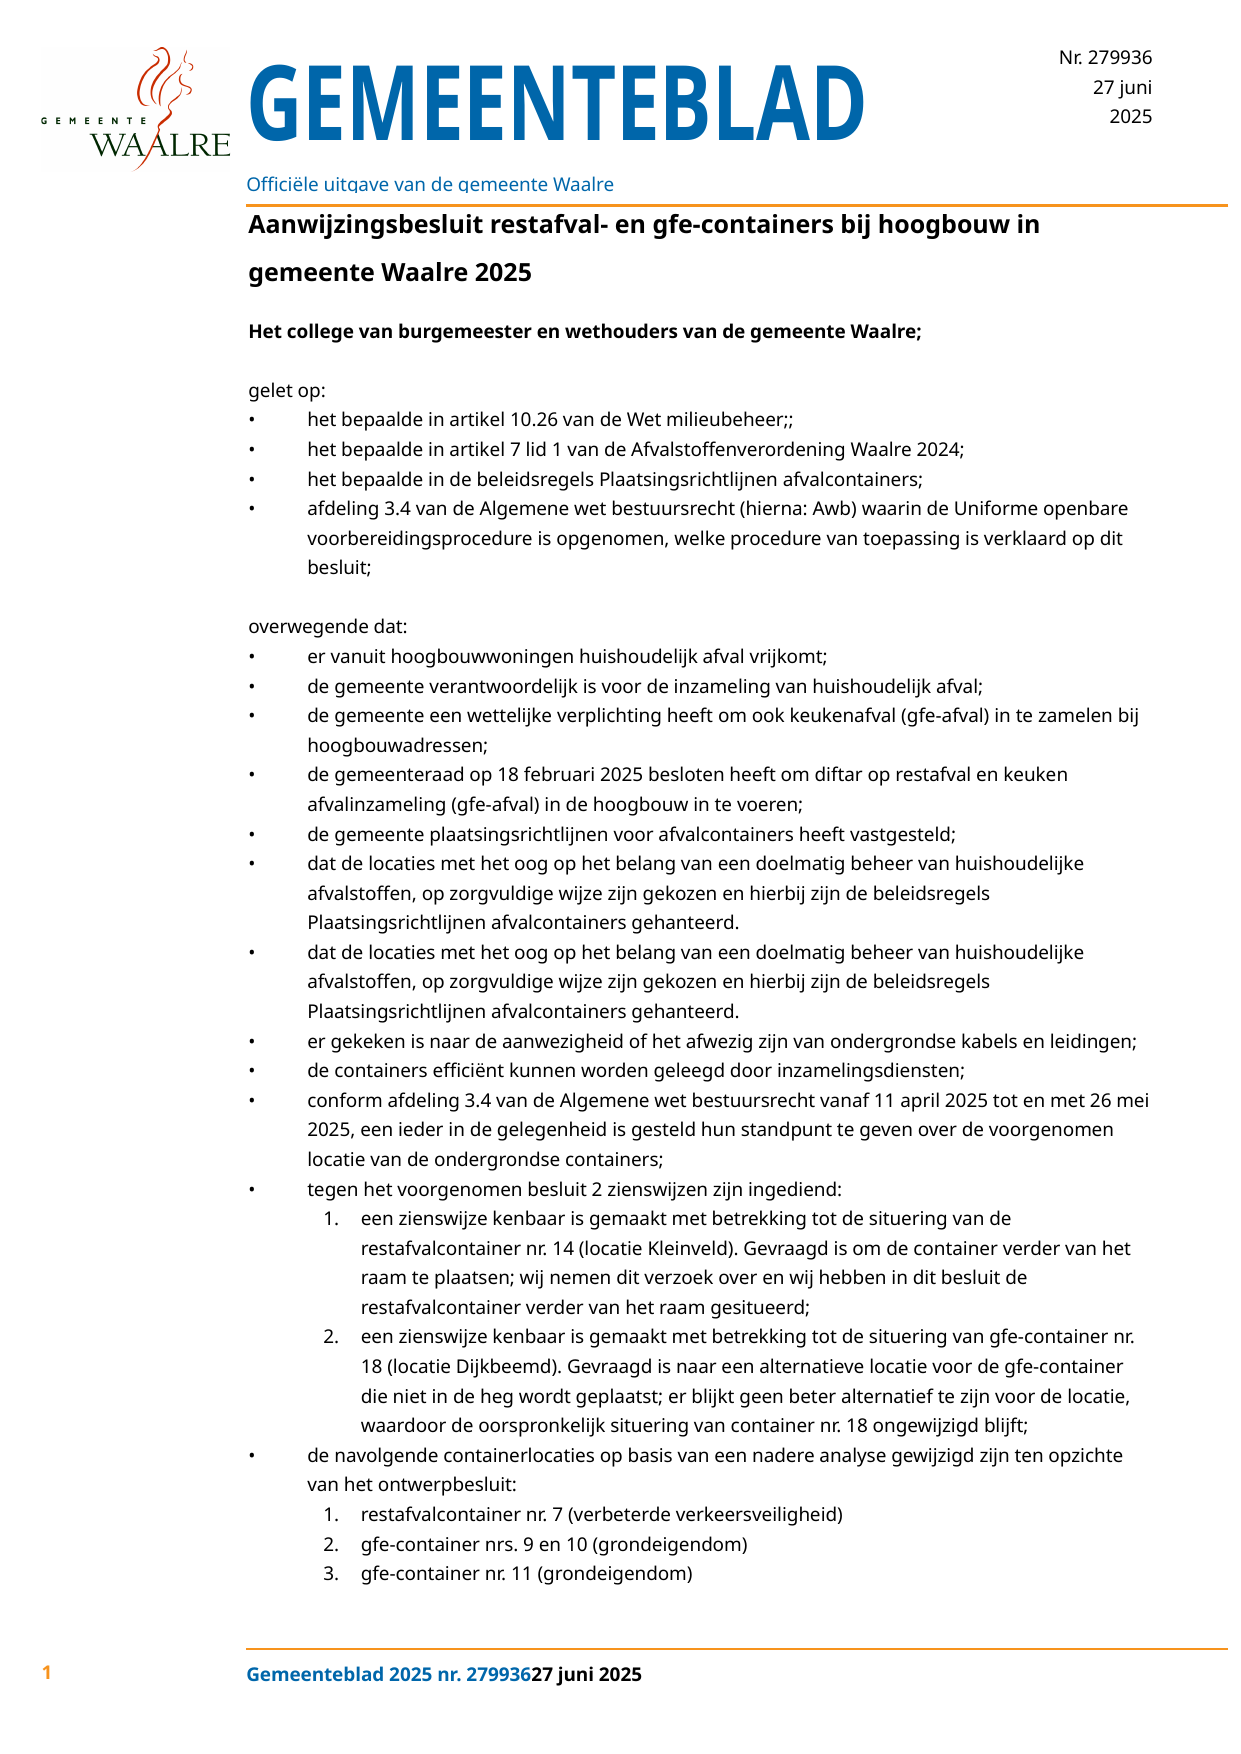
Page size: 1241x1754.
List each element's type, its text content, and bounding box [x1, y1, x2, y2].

list er gekeken is naar de aanwezigheid of het afwezig zijn van ondergrondse kabels en leidingen; [248, 1028, 1152, 1054]
list tegen het voorgenomen besluit 2 zienswijzen zijn ingediend: [248, 1176, 1152, 1202]
list het bepaalde in artikel 10.26 van de Wet milieubeheer;; [248, 407, 1152, 432]
list dat de locaties met het oog op het belang van een doelmatig beheer van huishoudelijke afvalstoffen, op zorgvuldige wijze zijn gekozen en hierbij zijn de beleidsregels Plaatsingsrichtlijnen afvalcontainers gehanteerd. [248, 939, 1152, 1024]
list een zienswijze kenbaar is gemaakt met betrekking tot de situering van de restafvalcontainer nr. 14 (locatie Kleinveld). Gevraagd is om de container verder van het raam te plaatsen; wij nemen dit verzoek over en wij hebben in dit besluit de restafvalcontainer verder van het raam gesitueerd; [323, 1205, 1152, 1320]
list de gemeente een wettelijke verplichting heeft om ook keukenafval (gfe-afval) in te zamelen bij hoogbouwadressen; [248, 702, 1152, 758]
list de gemeente verantwoordelijk is voor de inzameling van huishoudelijk afval; [248, 673, 1152, 699]
list de gemeenteraad op 18 februari 2025 besloten heeft om diftar op restafval en keuken afvalinzameling (gfe-afval) in de hoogbouw in te voeren; [248, 762, 1152, 817]
list afdeling 3.4 van de Algemene wet bestuursrecht (hierna: Awb) waarin de Uniforme openbare voorbereidingsprocedure is opgenomen, welke procedure van toepassing is verklaard op dit besluit; [248, 495, 1152, 580]
list de navolgende containerlocaties op basis van een nadere analyse gewijzigd zijn ten opzichte van het ontwerpbesluit: [248, 1442, 1152, 1497]
list restafvalcontainer nr. 7 (verbeterde verkeersveiligheid) [323, 1501, 1152, 1527]
list dat de locaties met het oog op het belang van een doelmatig beheer van huishoudelijke afvalstoffen, op zorgvuldige wijze zijn gekozen en hierbij zijn de beleidsregels Plaatsingsrichtlijnen afvalcontainers gehanteerd. [248, 850, 1152, 935]
list gfe-container nrs. 9 en 10 (grondeigendom) [323, 1531, 1152, 1557]
list gfe-container nr. 11 (grondeigendom) [323, 1560, 1152, 1586]
list een zienswijze kenbaar is gemaakt met betrekking tot de situering van gfe-container nr. 18 (locatie Dijkbeemd). Gevraagd is naar een alternatieve locatie voor de gfe-container die niet in de heg wordt geplaatst; er blijkt geen beter alternatief te zijn voor de locatie, waardoor de oorspronkelijk situering van container nr. 18 ongewijzigd blijft; [323, 1324, 1152, 1438]
text Het college van burgemeester en wethouders van de gemeente Waalre; [248, 318, 1152, 344]
list de containers efficiënt kunnen worden geleegd door inzamelingsdiensten; [248, 1057, 1152, 1083]
list het bepaalde in artikel 7 lid 1 van de Afvalstoffenverordening Waalre 2024; [248, 436, 1152, 462]
text Aanwijzingsbesluit restafval- en gfe-containers bij hoogbouw in gemeente Waalre 2025 [248, 207, 1152, 288]
text gelet op: [248, 377, 1152, 403]
list de gemeente plaatsingsrichtlijnen voor afvalcontainers heeft vastgesteld; [248, 821, 1152, 847]
list het bepaalde in de beleidsregels Plaatsingsrichtlijnen afvalcontainers; [248, 466, 1152, 492]
picture [41, 47, 231, 172]
list conform afdeling 3.4 van de Algemene wet bestuursrecht vanaf 11 april 2025 tot en met 26 mei 2025, een ieder in de gelegenheid is gesteld hun standpunt te geven over de voorgenomen locatie van de ondergrondse containers; [248, 1087, 1152, 1172]
text overwegende dat: [248, 614, 1152, 639]
list er vanuit hoogbouwwoningen huishoudelijk afval vrijkomt; [248, 643, 1152, 669]
